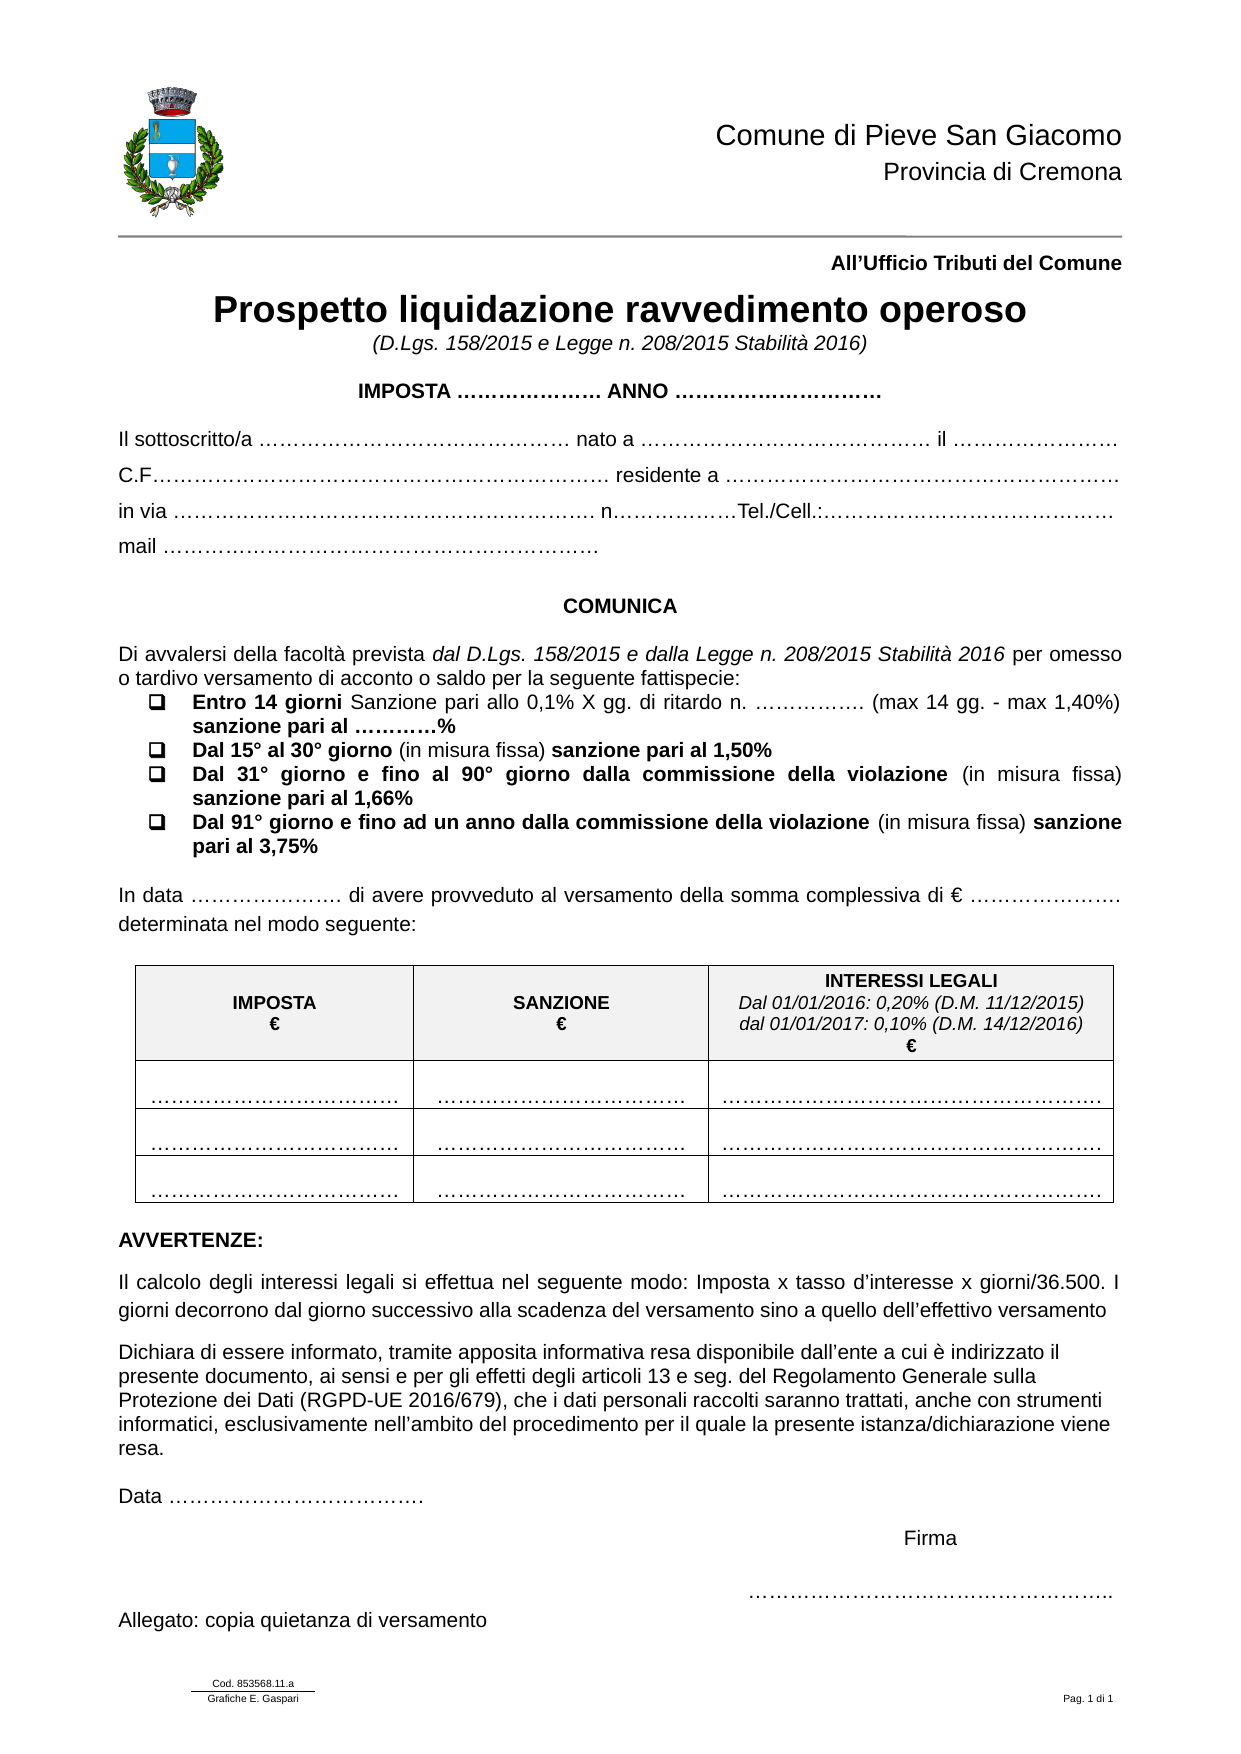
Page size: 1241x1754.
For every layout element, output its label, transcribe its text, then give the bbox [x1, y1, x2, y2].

text COMUNICA [118, 594, 1122, 618]
table_cell ……………………………… [136, 1061, 413, 1108]
text in via ……………………………………………………. n………………Tel./Cell.:…………………………………… [118, 498, 1122, 522]
table_header SANZIONE € [414, 966, 708, 1060]
text …………………………………………….. [738, 1579, 1122, 1603]
text Data ………………………………. [118, 1484, 1122, 1508]
picture [122, 87, 224, 219]
text All’Ufficio Tributi del Comune [366, 251, 1122, 275]
text mail ……………………………………………………… [118, 534, 1122, 558]
text Il calcolo degli interessi legali si effettua nel seguente modo: Imposta x tasso d’interesse x giorni/36.500. I giorni decorrono dal giorno successivo alla scadenza del versamento sino a quello dell’effettivo versamento [118, 1269, 1122, 1322]
text Provincia di Cremona [224, 157, 1122, 185]
table_cell ……………………………… [414, 1156, 708, 1202]
text Prospetto liquidazione ravvedimento operoso [118, 288, 1122, 331]
list Dal 15° al 30° giorno (in misura fissa) sanzione pari al 1,50% [148, 738, 1122, 762]
list Dal 31° giorno e fino al 90° giorno dalla commissione della violazione (in misura fissa) sanzione pari al 1,66% [148, 762, 1122, 810]
text Firma [738, 1526, 1122, 1549]
text Allegato: copia quietanza di versamento [118, 1608, 1122, 1632]
text Dichiara di essere informato, tramite apposita informativa resa disponibile dall’ente a cui è indirizzato il presente documento, ai sensi e per gli effetti degli articoli 13 e seg. del Regolamento Generale sulla Protezione dei Dati (RGPD-UE 2016/679), che i dati personali raccolti saranno trattati, anche con strumenti informatici, esclusivamente nell’ambito del procedimento per il quale la presente istanza/dichiarazione viene resa. [118, 1339, 1122, 1459]
table_cell ………………………………………………. [709, 1156, 1113, 1202]
text Di avvalersi della facoltà prevista dal D.Lgs. 158/2015 e dalla Legge n. 208/2015 Stabilità 2016 per omesso o tardivo versamento di acconto o saldo per la seguente fattispecie: [118, 642, 1122, 690]
list Entro 14 giorni Sanzione pari allo 0,1% X gg. di ritardo n. ……………. (max 14 gg. - max 1,40%) sanzione pari al …………% [148, 690, 1122, 738]
table_header INTERESSI LEGALI Dal 01/01/2016: 0,20% (D.M. 11/12/2015) dal 01/01/2017: 0,10% (D.M. 14/12/2016) € [709, 966, 1113, 1060]
text Comune di Pieve San Giacomo [224, 118, 1122, 152]
text (D.Lgs. 158/2015 e Legge n. 208/2015 Stabilità 2016) [118, 331, 1122, 355]
table_cell ……………………………… [414, 1109, 708, 1155]
table_cell ……………………………… [414, 1061, 708, 1108]
table_cell ………………………………………………. [709, 1061, 1113, 1108]
text C.F………………………………………………………… residente a ………………………………………………… [118, 462, 1122, 486]
table_cell ……………………………… [136, 1109, 413, 1155]
text Il sottoscritto/a ……………………………………… nato a …………………………………… il …………………… [118, 427, 1122, 451]
table_header IMPOSTA € [136, 966, 413, 1060]
text In data …………………. di avere provveduto al versamento della somma complessiva di € …………………. determinata nel modo seguente: [118, 883, 1122, 936]
table_cell ………………………………………………. [709, 1109, 1113, 1155]
text AVVERTENZE: [118, 1228, 1122, 1252]
table_cell ……………………………… [136, 1156, 413, 1202]
list Dal 91° giorno e fino ad un anno dalla commissione della violazione (in misura fissa) sanzione pari al 3,75% [148, 810, 1122, 858]
text IMPOSTA ………………… ANNO ………………………… [118, 379, 1122, 403]
